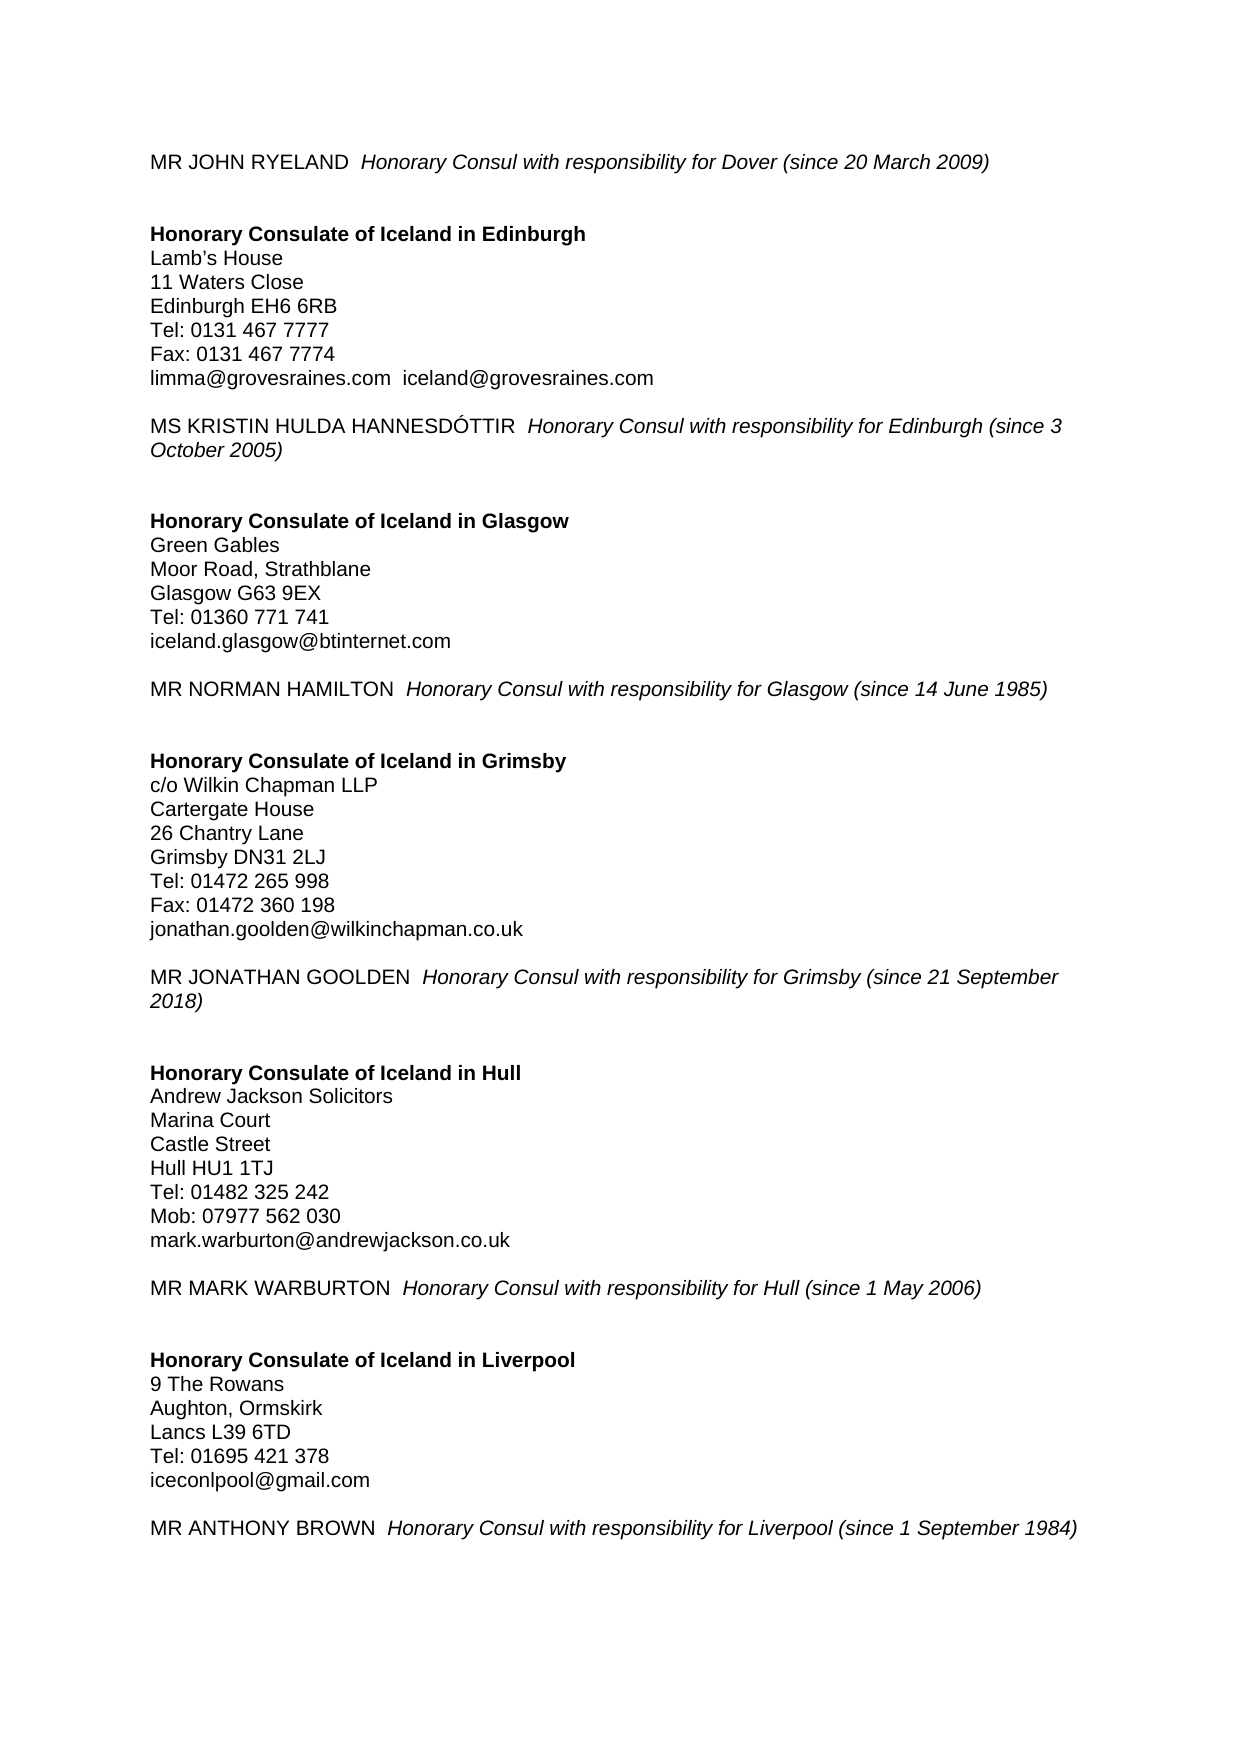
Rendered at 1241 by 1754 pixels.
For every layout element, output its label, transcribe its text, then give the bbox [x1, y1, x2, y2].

text limma@grovesraines.com iceland@grovesraines.com [150, 366, 1090, 389]
text Edinburgh EH6 6RB [150, 294, 1090, 318]
text Fax: 0131 467 7774 [150, 342, 1090, 366]
text Fax: 01472 360 198 [150, 893, 1090, 917]
text Mob: 07977 562 030 [150, 1204, 1090, 1228]
text Honorary Consulate of Iceland in Liverpool [150, 1348, 1090, 1372]
text Tel: 01695 421 378 [150, 1444, 1090, 1468]
text Green Gables [150, 533, 1090, 557]
text Honorary Consulate of Iceland in Edinburgh [150, 222, 1090, 246]
text Lamb’s House [150, 246, 1090, 270]
text c/o Wilkin Chapman LLP [150, 773, 1090, 797]
text Honorary Consulate of Iceland in Hull [150, 1060, 1090, 1084]
text 9 The Rowans [150, 1372, 1090, 1396]
text Marina Court [150, 1108, 1090, 1132]
text MR ANTHONY BROWN Honorary Consul with responsibility for Liverpool (since 1 September 1984) [150, 1516, 1090, 1539]
text Moor Road, Strathblane [150, 557, 1090, 581]
text Grimsby DN31 2LJ [150, 845, 1090, 869]
text Hull HU1 1TJ [150, 1156, 1090, 1180]
text jonathan.goolden@wilkinchapman.co.uk [150, 917, 1090, 941]
text 11 Waters Close [150, 270, 1090, 294]
text Cartergate House [150, 797, 1090, 821]
text Aughton, Ormskirk [150, 1396, 1090, 1420]
text Honorary Consulate of Iceland in Grimsby [150, 749, 1090, 773]
text Tel: 01482 325 242 [150, 1180, 1090, 1204]
text MR JONATHAN GOOLDEN Honorary Consul with responsibility for Grimsby (since 21 September 2018) [150, 964, 1090, 1012]
text Castle Street [150, 1132, 1090, 1156]
text MR JOHN RYELAND Honorary Consul with responsibility for Dover (since 20 March 2009) [150, 150, 1090, 174]
text iceconlpool@gmail.com [150, 1468, 1090, 1492]
text Tel: 0131 467 7777 [150, 318, 1090, 342]
text mark.warburton@andrewjackson.co.uk [150, 1228, 1090, 1252]
text 26 Chantry Lane [150, 821, 1090, 845]
text Glasgow G63 9EX [150, 581, 1090, 605]
text Lancs L39 6TD [150, 1420, 1090, 1444]
text MR MARK WARBURTON Honorary Consul with responsibility for Hull (since 1 May 2006) [150, 1276, 1090, 1300]
text MS KRISTIN HULDA HANNESDÓTTIR Honorary Consul with responsibility for Edinburgh (since 3 October 2005) [150, 413, 1090, 461]
text Tel: 01472 265 998 [150, 869, 1090, 893]
text MR NORMAN HAMILTON Honorary Consul with responsibility for Glasgow (since 14 June 1985) [150, 677, 1090, 701]
text iceland.glasgow@btinternet.com [150, 629, 1090, 653]
text Tel: 01360 771 741 [150, 605, 1090, 629]
text Honorary Consulate of Iceland in Glasgow [150, 509, 1090, 533]
text Andrew Jackson Solicitors [150, 1084, 1090, 1108]
